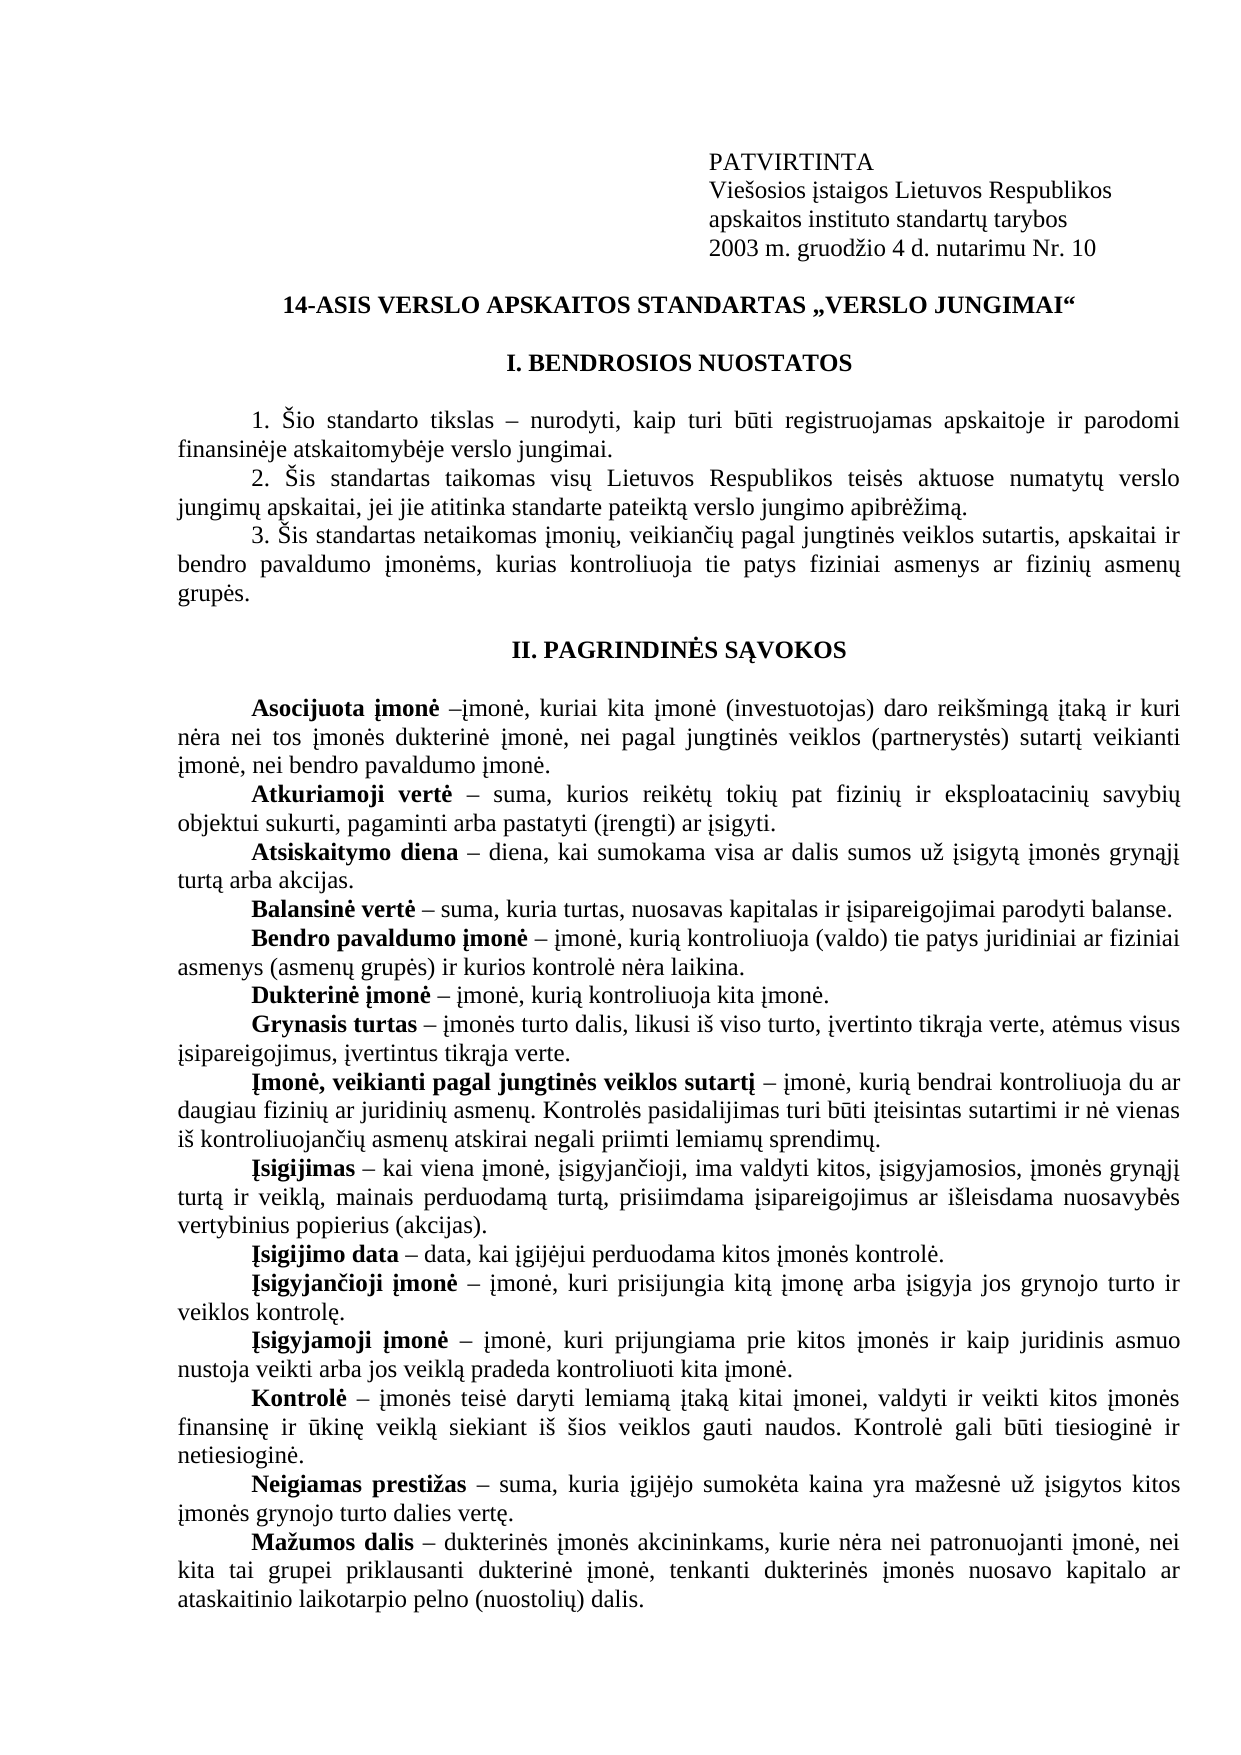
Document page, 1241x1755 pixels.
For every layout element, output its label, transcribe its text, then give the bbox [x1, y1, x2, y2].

text Bendro pavaldumo įmonė – įmonė, kurią kontroliuoja (valdo) tie patys juridiniai ar fiziniai asmenys (asmenų grupės) ir kurios kontrolė nėra laikina. [177, 923, 1181, 981]
text I. BENDROSIOS NUOSTATOS [177, 348, 1181, 377]
text 2003 m. gruodžio 4 d. nutarimu Nr. 10 [177, 233, 1181, 262]
text Įsigyjamoji įmonė – įmonė, kuri prijungiama prie kitos įmonės ir kaip juridinis asmuo nustoja veikti arba jos veiklą pradeda kontroliuoti kita įmonė. [177, 1326, 1181, 1383]
text Asocijuota įmonė –įmonė, kuriai kita įmonė (investuotojas) daro reikšmingą įtaką ir kuri nėra nei tos įmonės dukterinė įmonė, nei pagal jungtinės veiklos (partnerystės) sutartį veikianti įmonė, nei bendro pavaldumo įmonė. [177, 693, 1181, 779]
text Kontrolė – įmonės teisė daryti lemiamą įtaką kitai įmonei, valdyti ir veikti kitos įmonės finansinę ir ūkinę veiklą siekiant iš šios veiklos gauti naudos. Kontrolė gali būti tiesioginė ir netiesioginė. [177, 1383, 1181, 1469]
text Atsiskaitymo diena – diena, kai sumokama visa ar dalis sumos už įsigytą įmonės grynąjį turtą arba akcijas. [177, 837, 1181, 894]
text Įsigyjančioji įmonė – įmonė, kuri prisijungia kitą įmonę arba įsigyja jos grynojo turto ir veiklos kontrolę. [177, 1268, 1181, 1326]
text Įsigijimas – kai viena įmonė, įsigyjančioji, ima valdyti kitos, įsigyjamosios, įmonės grynąjį turtą ir veiklą, mainais perduodamą turtą, prisiimdama įsipareigojimus ar išleisdama nuosavybės vertybinius popierius (akcijas). [177, 1153, 1181, 1239]
text apskaitos instituto standartų tarybos [177, 204, 1181, 233]
text 2. Šis standartas taikomas visų Lietuvos Respublikos teisės aktuose numatytų verslo jungimų apskaitai, jei jie atitinka standarte pateiktą verslo jungimo apibrėžimą. [177, 463, 1181, 521]
text Įsigijimo data – data, kai įgijėjui perduodama kitos įmonės kontrolė. [177, 1239, 1181, 1268]
text Viešosios įstaigos Lietuvos Respublikos [177, 176, 1181, 204]
text Grynasis turtas – įmonės turto dalis, likusi iš viso turto, įvertinto tikrąja verte, atėmus visus įsipareigojimus, įvertintus tikrąja verte. [177, 1009, 1181, 1067]
text Mažumos dalis – dukterinės įmonės akcininkams, kurie nėra nei patronuojanti įmonė, nei kita tai grupei priklausanti dukterinė įmonė, tenkanti dukterinės įmonės nuosavo kapitalo ar ataskaitinio laikotarpio pelno (nuostolių) dalis. [177, 1527, 1181, 1613]
text PATVIRTINTA [177, 147, 1181, 176]
text 3. Šis standartas netaikomas įmonių, veikiančių pagal jungtinės veiklos sutartis, apskaitai ir bendro pavaldumo įmonėms, kurias kontroliuoja tie patys fiziniai asmenys ar fizinių asmenų grupės. [177, 521, 1181, 607]
text Įmonė, veikianti pagal jungtinės veiklos sutartį – įmonė, kurią bendrai kontroliuoja du ar daugiau fizinių ar juridinių asmenų. Kontrolės pasidalijimas turi būti įteisintas sutartimi ir nė vienas iš kontroliuojančių asmenų atskirai negali priimti lemiamų sprendimų. [177, 1067, 1181, 1153]
text II. PAGRINDINĖS SĄVOKOS [177, 636, 1181, 664]
text Balansinė vertė – suma, kuria turtas, nuosavas kapitalas ir įsipareigojimai parodyti balanse. [177, 894, 1181, 923]
text 1. Šio standarto tikslas – nurodyti, kaip turi būti registruojamas apskaitoje ir parodomi finansinėje atskaitomybėje verslo jungimai. [177, 406, 1181, 463]
text Dukterinė įmonė – įmonė, kurią kontroliuoja kita įmonė. [177, 981, 1181, 1009]
text Atkuriamoji vertė – suma, kurios reikėtų tokių pat fizinių ir eksploatacinių savybių objektui sukurti, pagaminti arba pastatyti (įrengti) ar įsigyti. [177, 779, 1181, 837]
text 14-ASIS VERSLO APSKAITOS STANDARTAS „VERSLO JUNGIMAI“ [177, 291, 1181, 319]
text Neigiamas prestižas – suma, kuria įgijėjo sumokėta kaina yra mažesnė už įsigytos kitos įmonės grynojo turto dalies vertę. [177, 1469, 1181, 1527]
